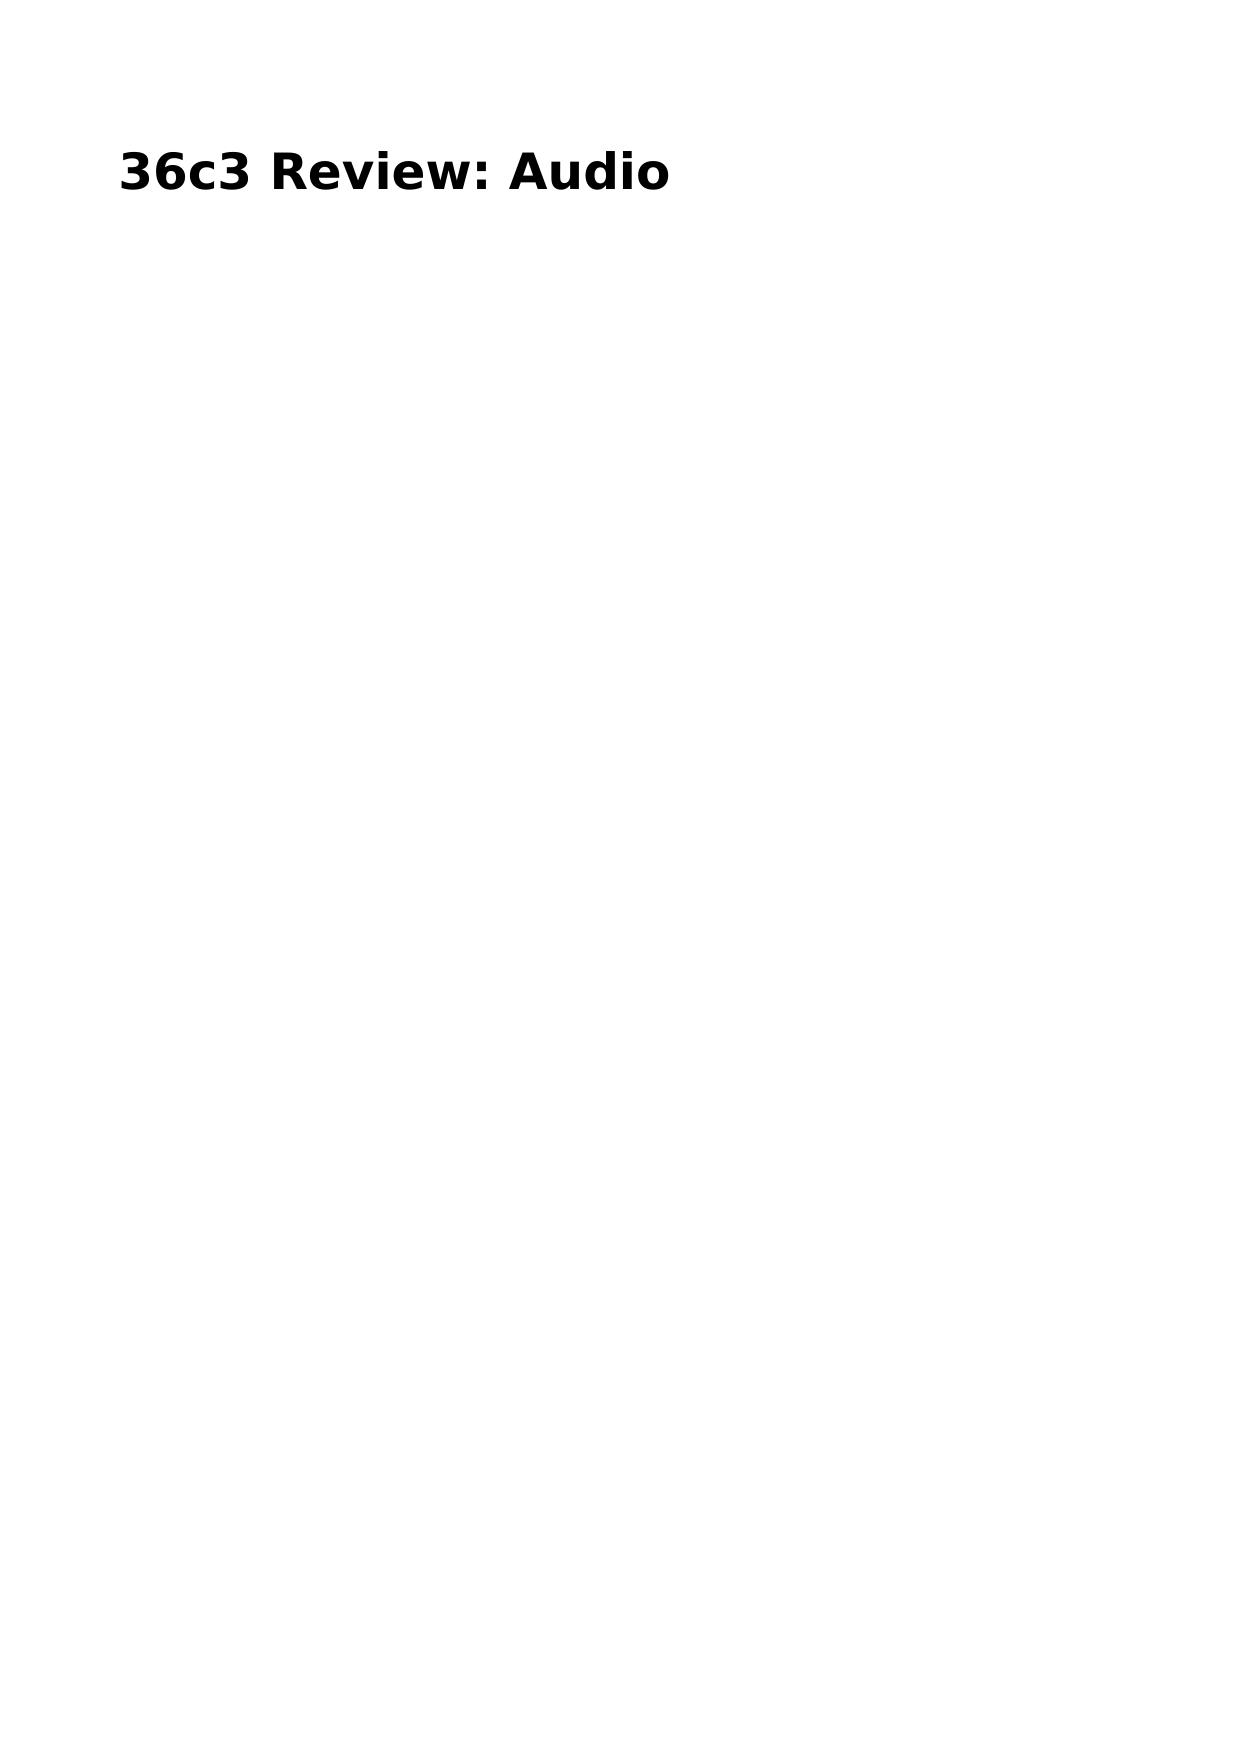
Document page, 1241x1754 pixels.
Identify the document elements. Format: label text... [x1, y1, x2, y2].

subtitle 36c3 Review: Audio [118, 143, 1122, 201]
